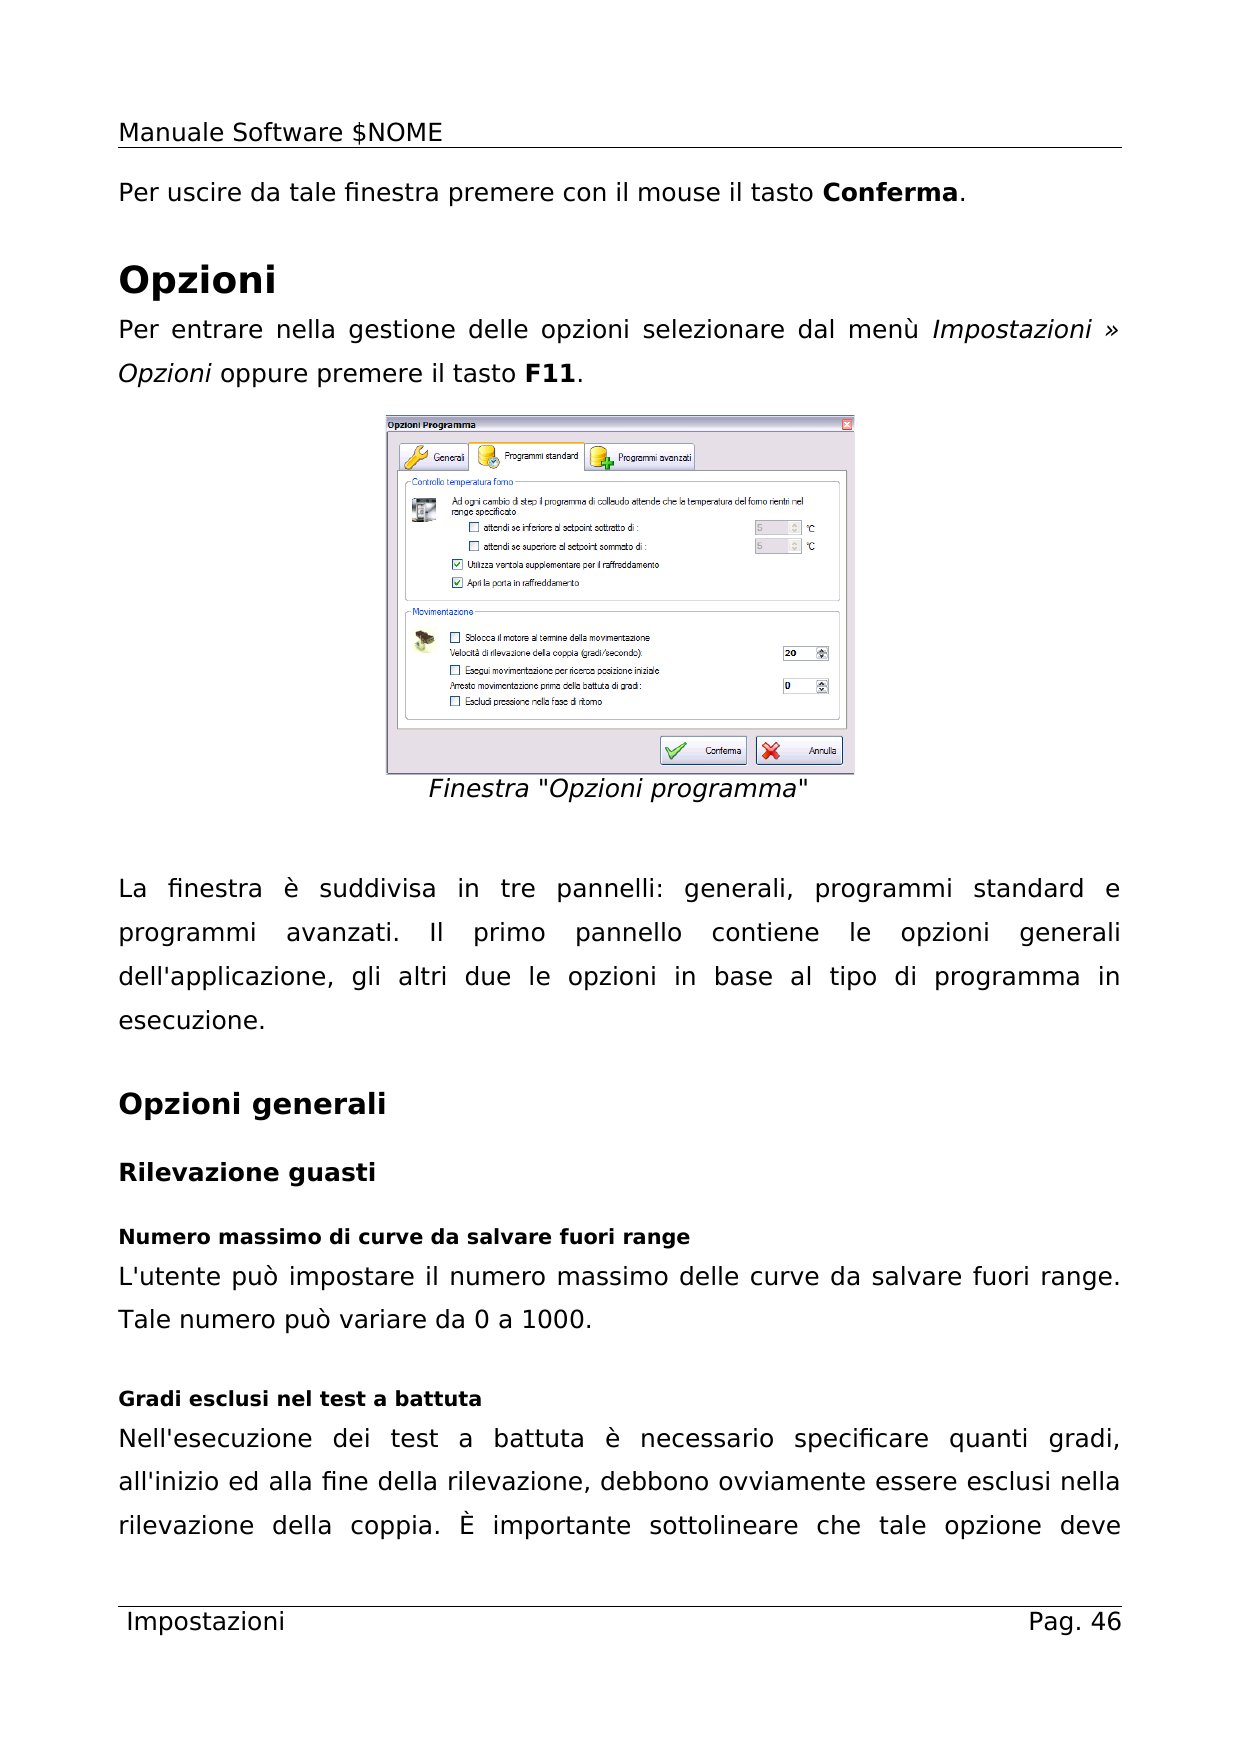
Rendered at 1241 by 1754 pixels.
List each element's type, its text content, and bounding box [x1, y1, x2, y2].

text L'utente può impostare il numero massimo delle curve da salvare fuori range. Tale numero può variare da 0 a 1000. [118, 1262, 1122, 1335]
text La finestra è suddivisa in tre pannelli: generali, programmi standard e programmi avanzati. Il primo pannello contiene le opzioni generali dell'applicazione, gli altri due le opzioni in base al tipo di programma in esecuzione. [118, 874, 1122, 1035]
subtitle Opzioni generali [118, 1087, 1122, 1121]
subtitle Numero massimo di curve da salvare fuori range [118, 1225, 1122, 1249]
subtitle Opzioni [118, 259, 1122, 303]
text Finestra "Opzioni programma" [386, 775, 854, 804]
text Per uscire da tale finestra premere con il mouse il tasto Conferma. [118, 178, 1122, 207]
text Nell'esecuzione dei test a battuta è necessario specificare quanti gradi, all'inizio ed alla fine della rilevazione, debbono ovviamente essere esclusi nella rilevazione della coppia. È importante sottolineare che tale opzione deve [118, 1424, 1122, 1540]
text Per entrare nella gestione delle opzioni selezionare dal menù Impostazioni » Opzioni oppure premere il tasto F11. [118, 315, 1122, 388]
subtitle Gradi esclusi nel test a battuta [118, 1387, 1122, 1411]
subtitle Rilevazione guasti [118, 1158, 1122, 1188]
picture [385, 415, 855, 775]
